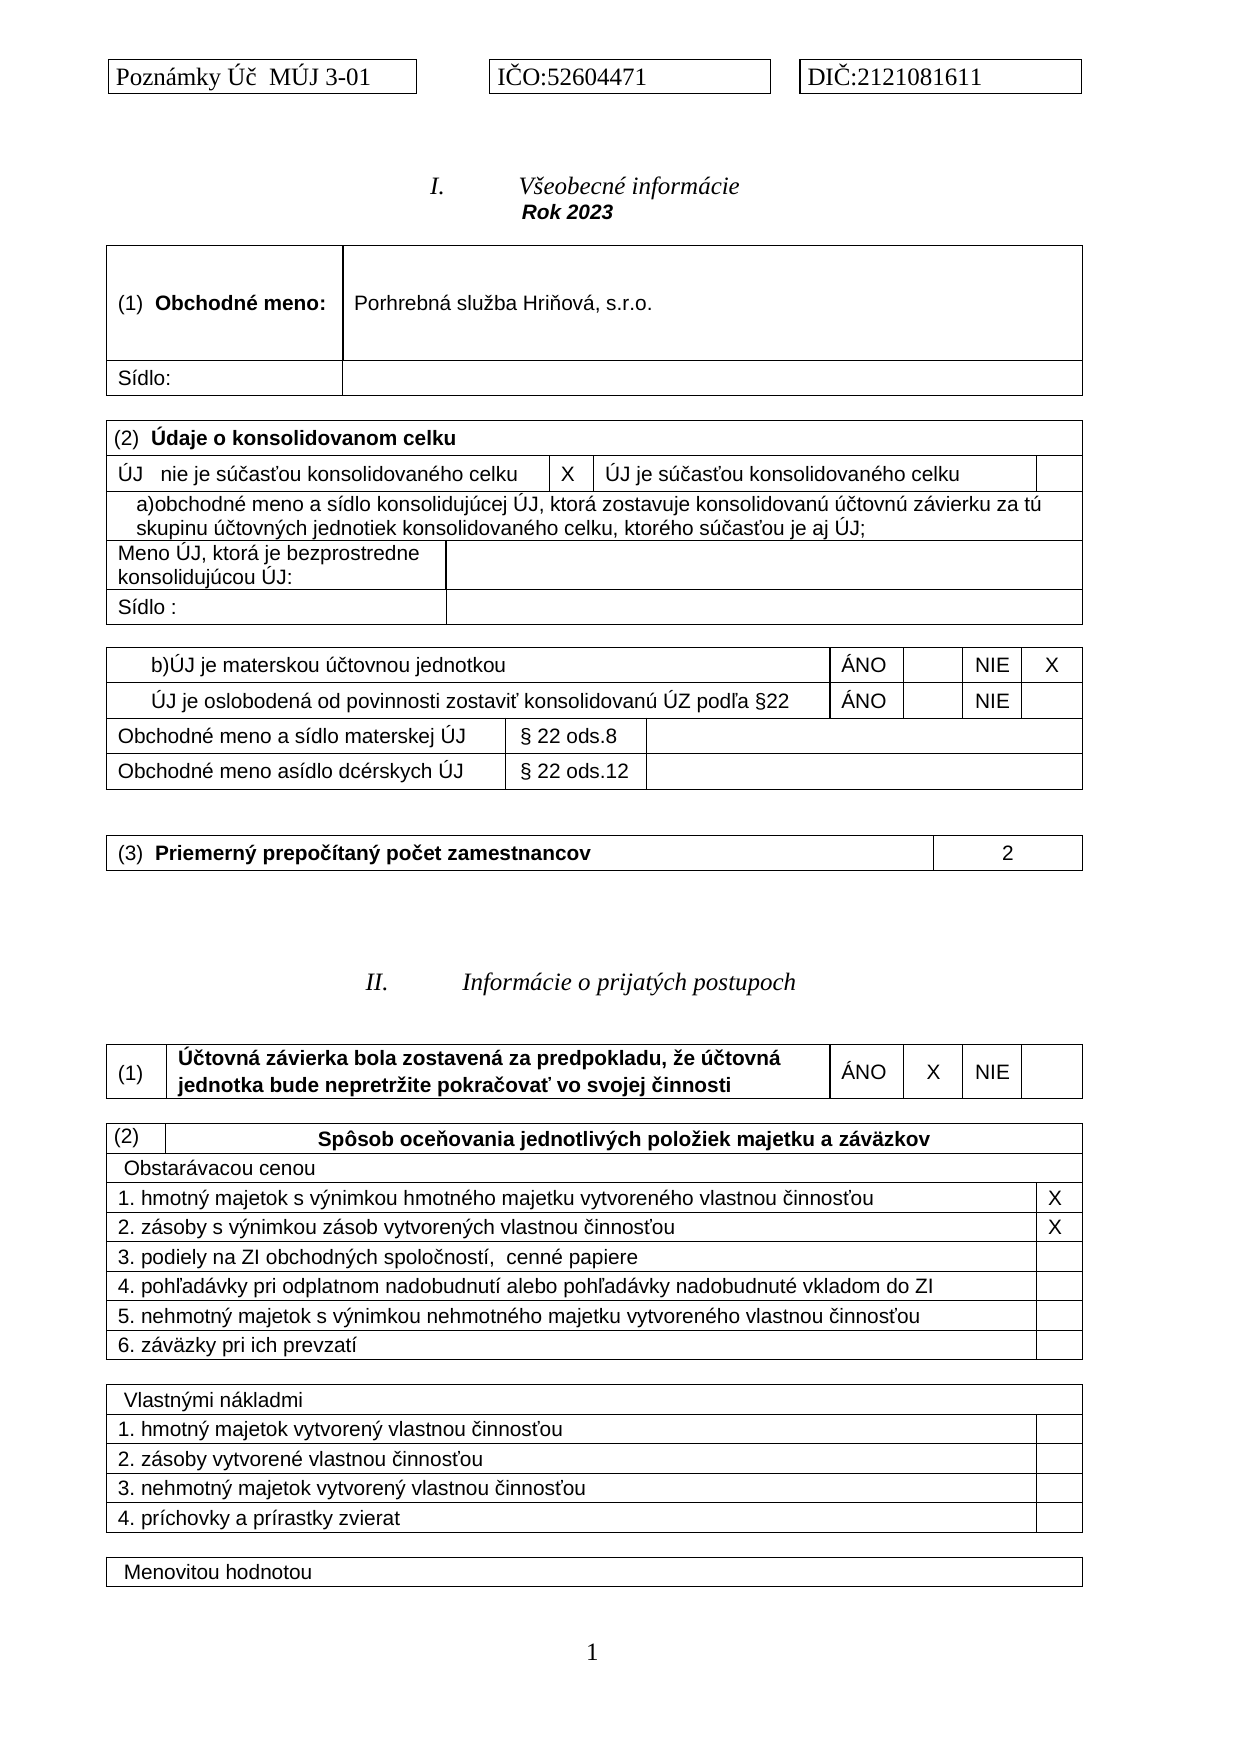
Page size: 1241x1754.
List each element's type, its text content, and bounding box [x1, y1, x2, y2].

table_cell 2. zásoby vytvorené vlastnou činnosťou [107, 1444, 1036, 1473]
table_cell X [1037, 1213, 1082, 1241]
table_header Menovitou hodnotou [107, 1558, 1082, 1586]
table_cell [447, 541, 1082, 589]
table_cell [343, 361, 1082, 395]
table_header Priemerný prepočítaný počet zamestnancov [107, 836, 933, 870]
table_cell Obchodné meno a sídlo materskej ÚJ [107, 719, 505, 753]
table_cell Sídlo: [107, 361, 342, 395]
table_header NIE [963, 648, 1021, 682]
table_cell [1037, 1444, 1082, 1473]
table_cell [447, 590, 1082, 624]
table_header [904, 648, 962, 682]
table_cell Meno ÚJ, ktorá je bezprostredne konsolidujúcou ÚJ: [107, 541, 445, 589]
table_cell ÚJ je súčasťou konsolidovaného celku [594, 456, 1036, 491]
table_cell [1037, 1474, 1082, 1502]
table_cell § 22 ods.12 [506, 754, 646, 788]
table_header [107, 1124, 165, 1153]
table_cell ÚJ je oslobodená od povinnosti zostaviť konsolidovanú ÚZ podľa §22 [107, 683, 829, 718]
table_cell 6. záväzky pri ich prevzatí [107, 1331, 1036, 1359]
table_cell [647, 754, 1082, 788]
table_header X [904, 1045, 962, 1098]
table_cell X [1037, 1183, 1082, 1212]
table_header Obchodné meno: [107, 246, 342, 359]
table_header ÁNO [831, 1045, 903, 1098]
table_header Porhrebná služba Hriňová, s.r.o. [344, 246, 1082, 359]
table_header NIE [963, 1045, 1021, 1098]
table_cell Obchodné meno asídlo dcérskych ÚJ [107, 754, 505, 788]
table_cell a)obchodné meno a sídlo konsolidujúcej ÚJ, ktorá zostavuje konsolidovanú účtovnú závierku za tú skupinu účtovných jednotiek konsolidovaného celku, ktorého súčasťou je aj ÚJ; [107, 492, 1082, 540]
table_cell [1037, 1503, 1082, 1532]
subtitle Rok 2023 [106, 199, 1078, 223]
table_cell ÁNO [831, 683, 903, 718]
table_cell [1037, 1272, 1082, 1300]
table_cell [1037, 456, 1082, 491]
table_cell 2. zásoby s výnimkou zásob vytvorených vlastnou činnosťou [107, 1213, 1036, 1241]
table_header [1022, 1045, 1082, 1098]
table_cell 3. podiely na ZI obchodných spoločností, cenné papiere [107, 1242, 1036, 1271]
table_header 2 [934, 836, 1082, 870]
table_cell X [550, 456, 593, 491]
table_cell 3. nehmotný majetok vytvorený vlastnou činnosťou [107, 1474, 1036, 1502]
table_header [107, 1045, 166, 1098]
table_cell Sídlo : [107, 590, 446, 624]
table_header b)ÚJ je materskou účtovnou jednotkou [107, 648, 829, 682]
table_cell [647, 719, 1082, 753]
table_cell 1. hmotný majetok vytvorený vlastnou činnosťou [107, 1415, 1036, 1443]
table_cell 1. hmotný majetok s výnimkou hmotného majetku vytvoreného vlastnou činnosťou [107, 1183, 1036, 1212]
table_cell [1037, 1301, 1082, 1330]
table_header Spôsob oceňovania jednotlivých položiek majetku a záväzkov [166, 1124, 1082, 1153]
table_header Vlastnými nákladmi [107, 1385, 1082, 1414]
table_cell Obstarávacou cenou [107, 1154, 1082, 1182]
table_cell [904, 683, 962, 718]
table_cell § 22 ods.8 [506, 719, 646, 753]
table_cell 5. nehmotný majetok s výnimkou nehmotného majetku vytvoreného vlastnou činnosťou [107, 1301, 1036, 1330]
table_cell 4. pohľadávky pri odplatnom nadobudnutí alebo pohľadávky nadobudnuté vkladom do ZI [107, 1272, 1036, 1300]
list Všeobecné informácie [106, 171, 1078, 199]
table_cell NIE [963, 683, 1021, 718]
table_cell [1022, 683, 1082, 718]
table_cell ÚJ nie je súčasťou konsolidovaného celku [107, 456, 549, 491]
table_cell 4. príchovky a prírastky zvierat [107, 1503, 1036, 1532]
table_cell [1037, 1331, 1082, 1359]
table_header Údaje o konsolidovanom celku [107, 421, 1082, 455]
table_cell [1037, 1415, 1082, 1443]
table_header ÁNO [831, 648, 903, 682]
table_header X [1022, 648, 1082, 682]
list Informácie o prijatých postupoch [106, 967, 1078, 996]
table_header Účtovná závierka bola zostavená za predpokladu, že účtovná jednotka bude nepretržite pokračovať vo svojej činnosti [167, 1045, 829, 1098]
table_cell [1037, 1242, 1082, 1271]
